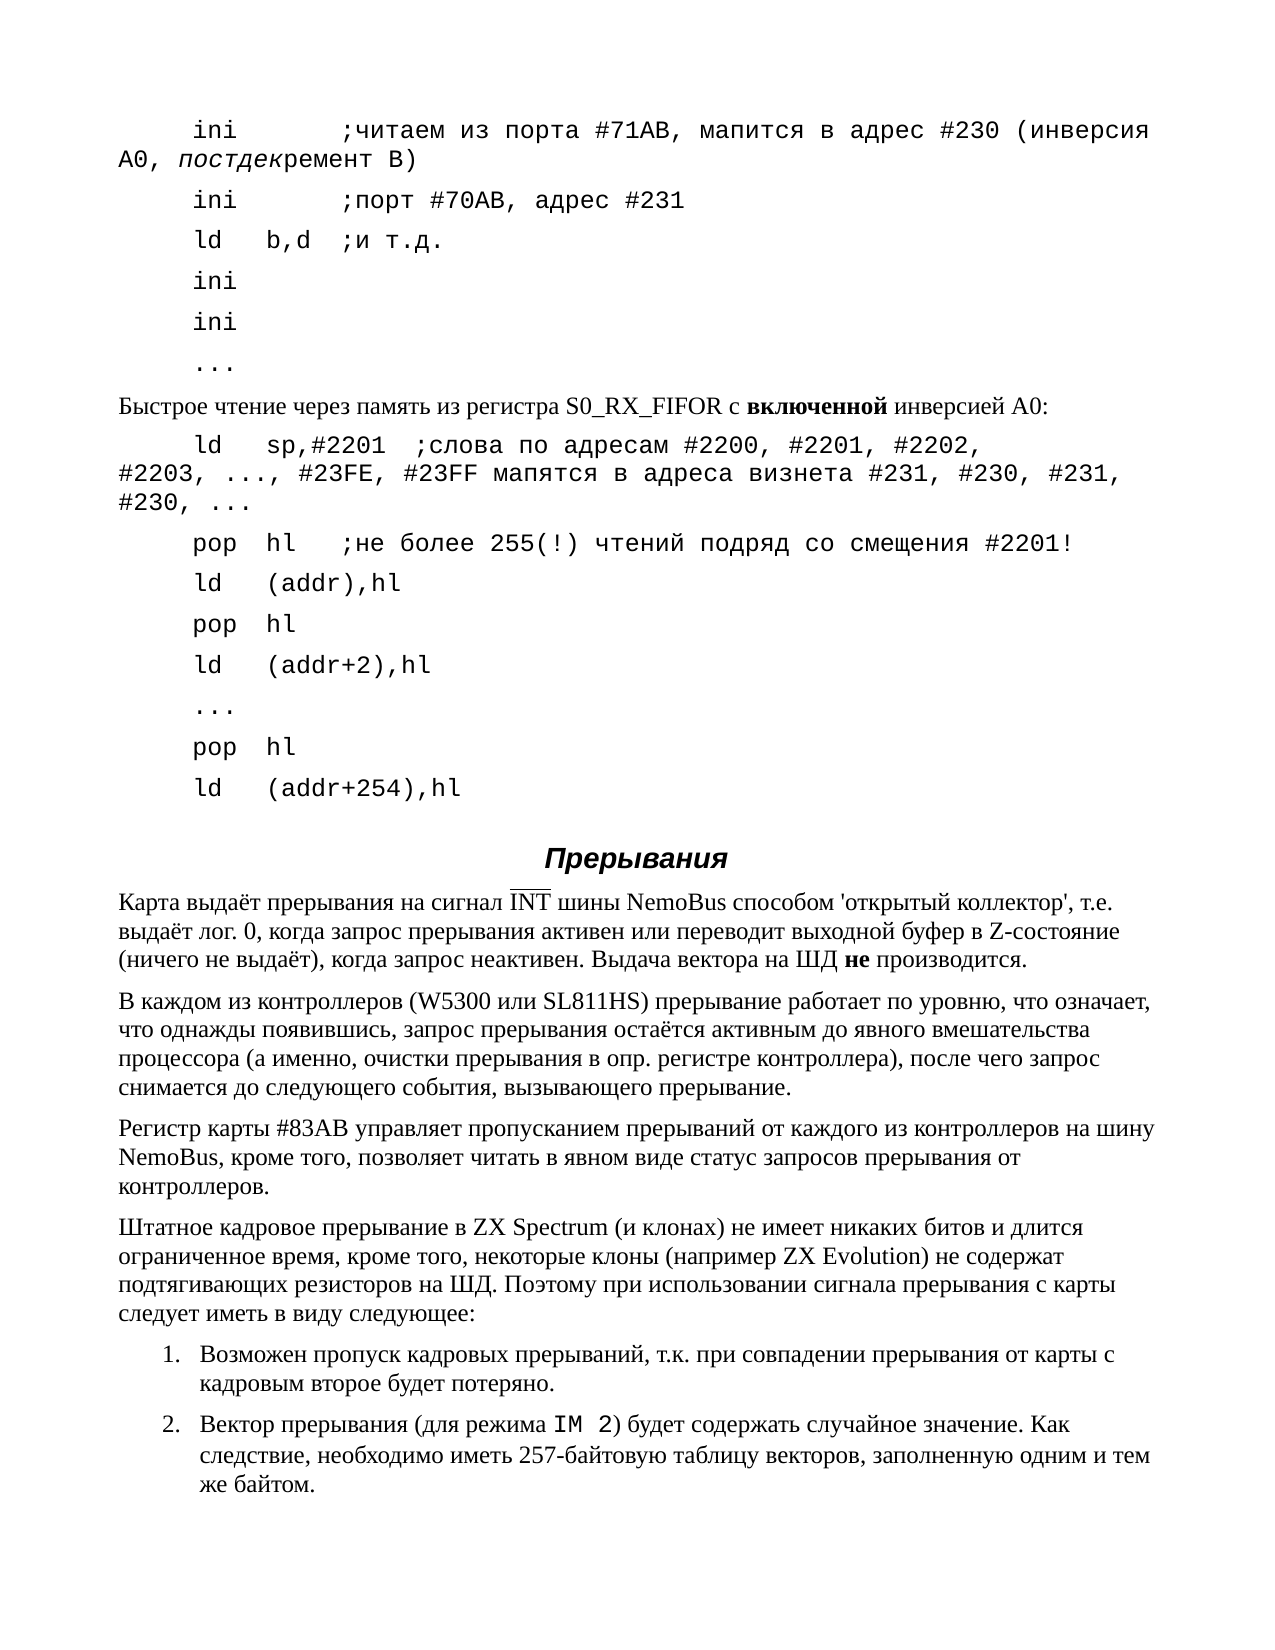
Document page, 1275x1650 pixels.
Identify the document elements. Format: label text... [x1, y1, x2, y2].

text Регистр карты #83AB управляет пропусканием прерываний от каждого из контроллеров на шину NemoBus, кроме того, позволяет читать в явном виде статус запросов прерывания от контроллеров. [118, 1113, 1157, 1199]
text ini [118, 310, 1157, 338]
text ld b,d ;и т.д. [118, 228, 1157, 256]
text ini [118, 269, 1157, 297]
text pop hl [118, 734, 1157, 763]
list Вектор прерывания (для режима IM 2) будет cодержать случайное значение. Как следствие, необходимо иметь 257-байтовую таблицу векторов, заполненную одним и тем же байтом. [162, 1409, 1157, 1498]
subtitle Прерывания [118, 841, 1157, 874]
text ld (addr+2),hl [118, 653, 1157, 681]
text pop hl ;не более 255(!) чтений подряд со смещения #2201! [118, 530, 1157, 558]
text Штатное кадровое прерывание в ZX Spectrum (и клонах) не имеет никаких битов и длится ограниченное время, кроме того, некоторые клоны (например ZX Evolution) не содержат подтягивающих резисторов на ШД. Поэтому при использовании сигнала прерывания с карты следует иметь в виду следующее: [118, 1212, 1157, 1327]
list Возможен пропуск кадровых прерываний, т.к. при совпадении прерывания от карты с кадровым второе будет потеряно. [162, 1339, 1157, 1397]
text Быстрое чтение через память из регистра S0_RX_FIFOR с включенной инверсией A0: [118, 391, 1157, 420]
text pop hl [118, 612, 1157, 640]
text ini ;читаем из порта #71AB, мапится в адрес #230 (инверсия A0, постдекремент B) [118, 118, 1157, 175]
text ... [118, 351, 1157, 379]
text ld (addr+254),hl [118, 775, 1157, 803]
text Карта выдаёт прерывания на сигнал INT шины NemoBus способом 'открытый коллектор', т.е. выдаёт лог. 0, когда запрос прерывания активен или переводит выходной буфер в Z-состояние (ничего не выдаёт), когда запрос неактивен. Выдача вектора на ШД не производится. [118, 887, 1157, 973]
text ld sp,#2201 ;слова по адресам #2200, #2201, #2202, #2203, ..., #23FE, #23FF мапятся в адреса визнета #231, #230, #231, #230, ... [118, 433, 1157, 518]
text ... [118, 693, 1157, 722]
text В каждом из контроллеров (W5300 или SL811HS) прерывание работает по уровню, что означает, что однажды появившись, запрос прерывания остаётся активным до явного вмешательства процессора (а именно, очистки прерывания в опр. регистре контроллера), после чего запрос снимается до следующего события, вызывающего прерывание. [118, 986, 1157, 1101]
text ld (addr),hl [118, 571, 1157, 599]
text ini ;порт #70AB, адрес #231 [118, 187, 1157, 216]
